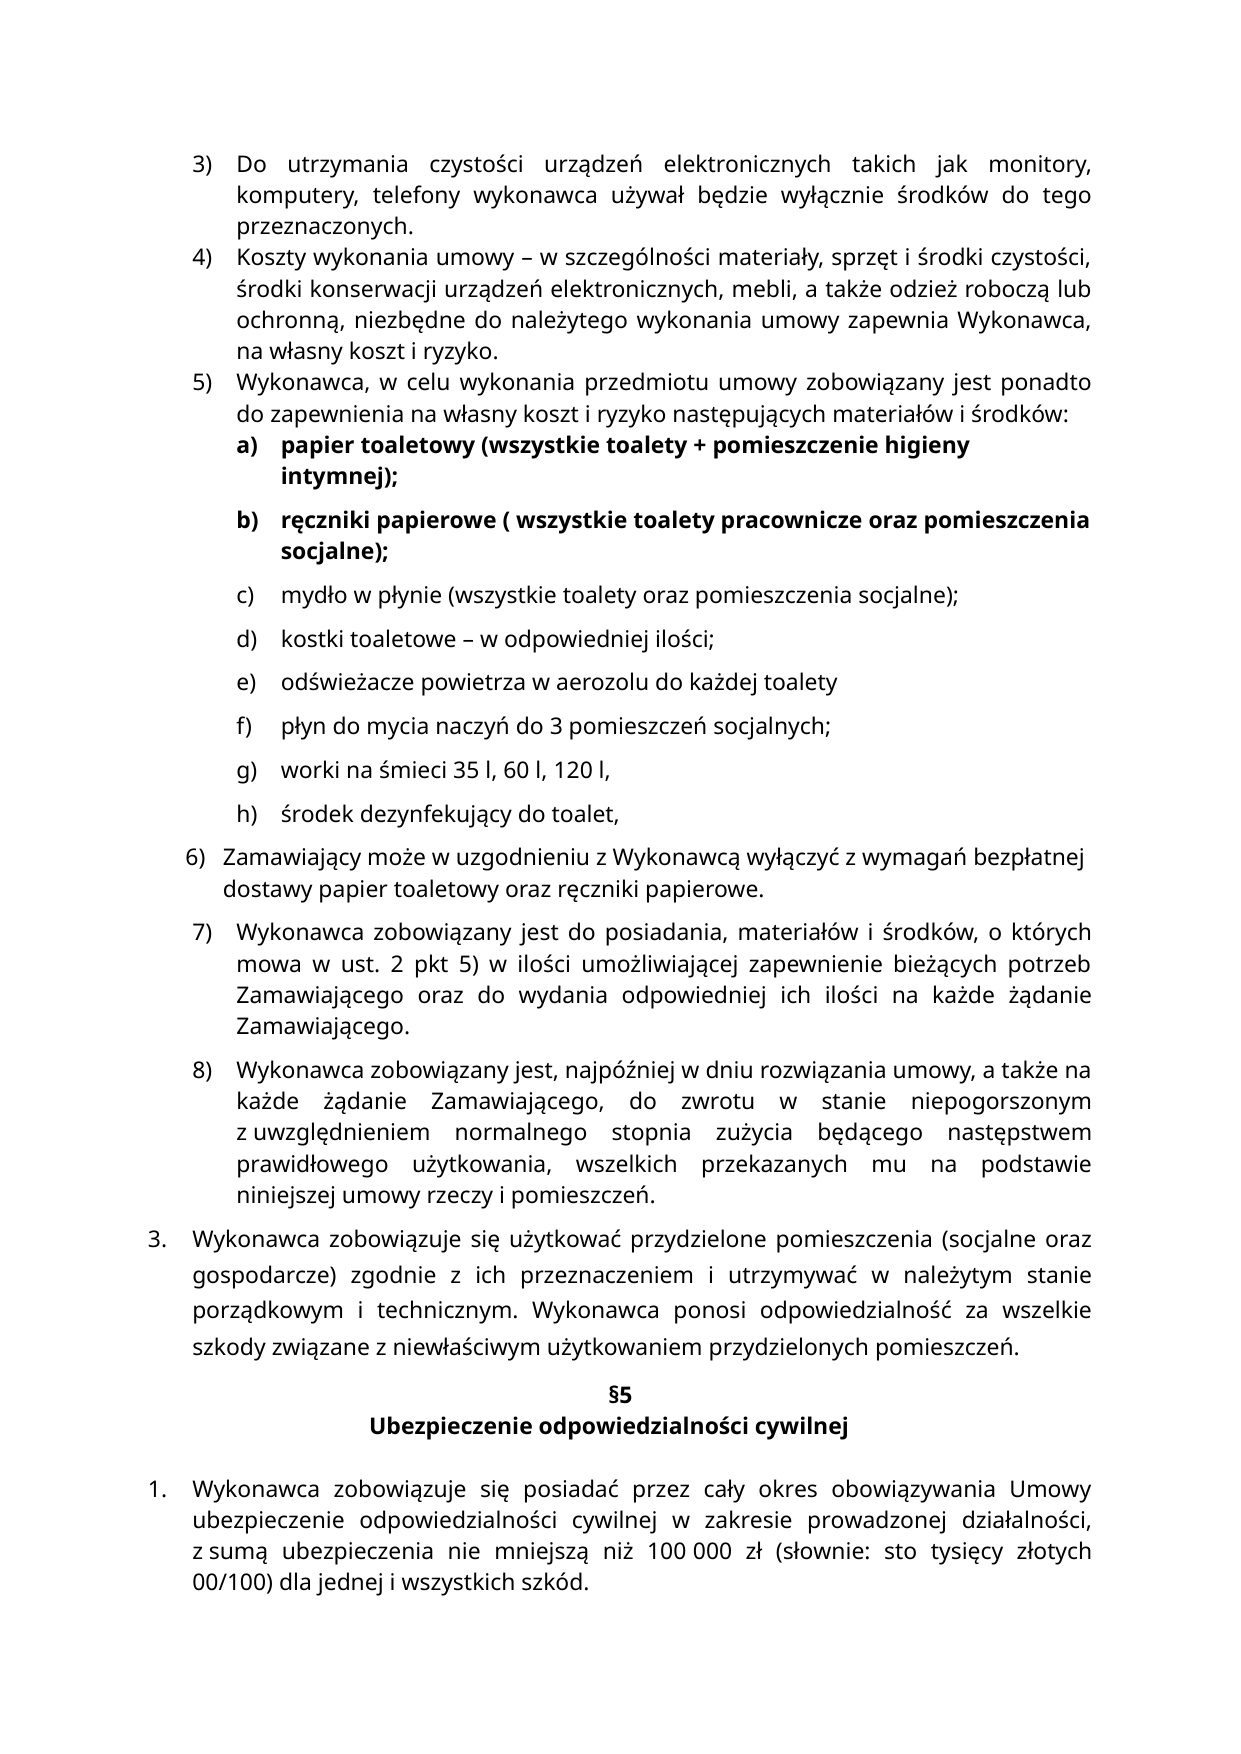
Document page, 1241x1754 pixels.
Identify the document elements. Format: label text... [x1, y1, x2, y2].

list płyn do mycia naczyń do 3 pomieszczeń socjalnych; [236, 710, 1093, 741]
list worki na śmieci 35 l, 60 l, 120 l, [236, 754, 1093, 785]
list Wykonawca, w celu wykonania przedmiotu umowy zobowiązany jest ponadto do zapewnienia na własny koszt i ryzyko następujących materiałów i środków: [192, 366, 1093, 429]
list odświeżacze powietrza w aerozolu do każdej toalety [236, 666, 1093, 698]
list papier toaletowy (wszystkie toalety + pomieszczenie higieny intymnej); [236, 429, 1093, 491]
list kostki toaletowe – w odpowiedniej ilości; [236, 623, 1093, 654]
list Wykonawca zobowiązuje się użytkować przydzielone pomieszczenia (socjalne oraz gospodarcze) zgodnie z ich przeznaczeniem i utrzymywać w należytym stanie porządkowym i technicznym. Wykonawca ponosi odpowiedzialność za wszelkie szkody związane z niewłaściwym użytkowaniem przydzielonych pomieszczeń. [148, 1223, 1093, 1362]
list Koszty wykonania umowy – w szczególności materiały, sprzęt i środki czystości, środki konserwacji urządzeń elektronicznych, mebli, a także odzież roboczą lub ochronną, niezbędne do należytego wykonania umowy zapewnia Wykonawca, na własny koszt i ryzyko. [192, 241, 1093, 366]
list Wykonawca zobowiązuje się posiadać przez cały okres obowiązywania Umowy ubezpieczenie odpowiedzialności cywilnej w zakresie prowadzonej działalności, z sumą ubezpieczenia nie mniejszą niż 100 000 zł (słownie: sto tysięcy złotych 00/100) dla jednej i wszystkich szkód. [148, 1473, 1093, 1598]
text §5 [148, 1379, 1093, 1410]
text Ubezpieczenie odpowiedzialności cywilnej [295, 1410, 1093, 1441]
list Zamawiający może w uzgodnieniu z Wykonawcą wyłączyć z wymagań bezpłatnej dostawy papier toaletowy oraz ręczniki papierowe. [185, 841, 1093, 904]
list Do utrzymania czystości urządzeń elektronicznych takich jak monitory, komputery, telefony wykonawca używał będzie wyłącznie środków do tego przeznaczonych. [192, 148, 1093, 241]
list Wykonawca zobowiązany jest, najpóźniej w dniu rozwiązania umowy, a także na każde żądanie Zamawiającego, do zwrotu w stanie niepogorszonym z uwzględnieniem normalnego stopnia zużycia będącego następstwem prawidłowego użytkowania, wszelkich przekazanych mu na podstawie niniejszej umowy rzeczy i pomieszczeń. [192, 1054, 1093, 1210]
list Wykonawca zobowiązany jest do posiadania, materiałów i środków, o których mowa w ust. 2 pkt 5) w ilości umożliwiającej zapewnienie bieżących potrzeb Zamawiającego oraz do wydania odpowiedniej ich ilości na każde żądanie Zamawiającego. [192, 916, 1093, 1041]
list ręczniki papierowe ( wszystkie toalety pracownicze oraz pomieszczenia socjalne); [236, 504, 1093, 566]
list środek dezynfekujący do toalet, [236, 798, 1093, 829]
list mydło w płynie (wszystkie toalety oraz pomieszczenia socjalne); [236, 579, 1093, 610]
